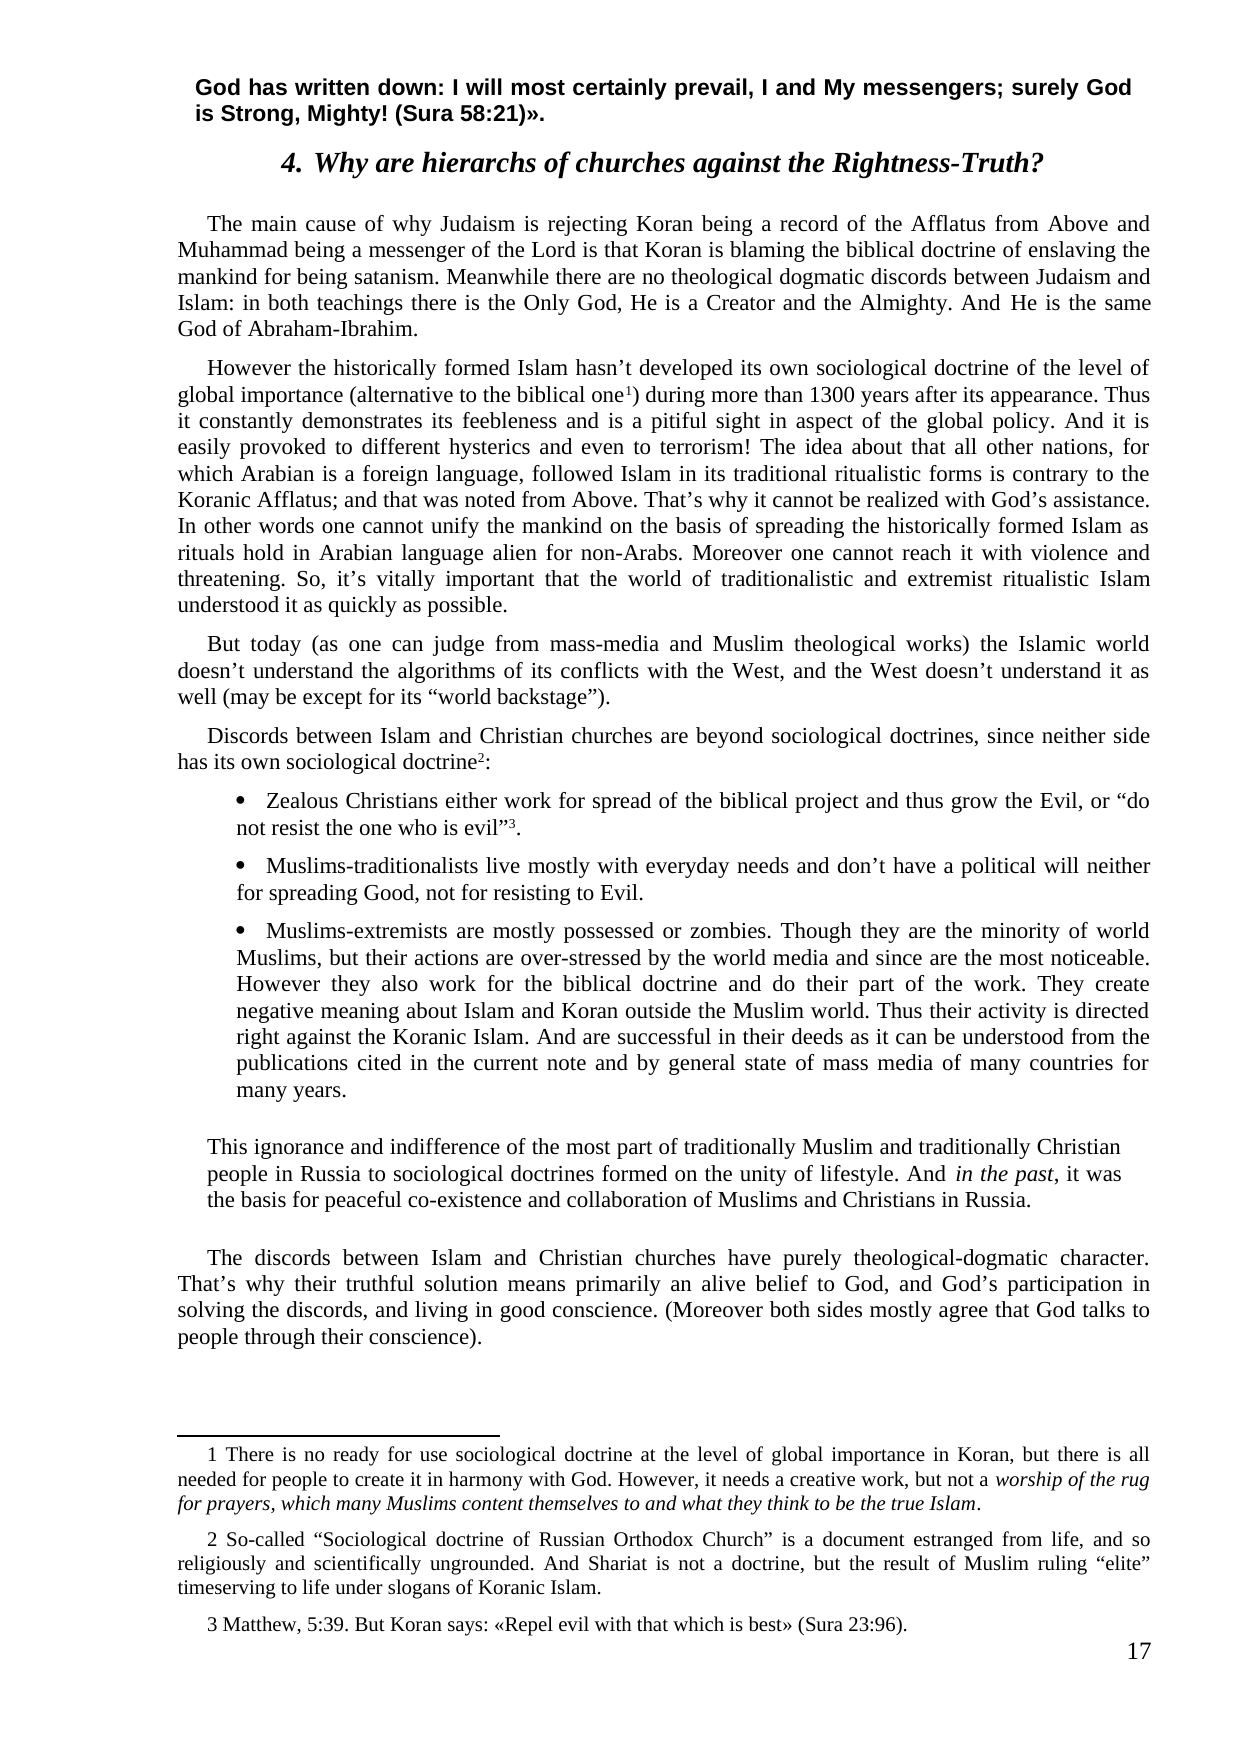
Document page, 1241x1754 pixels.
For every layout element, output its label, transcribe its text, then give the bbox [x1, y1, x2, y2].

text The discords between Islam and Christian churches have purely theological-dogmatic character. That’s why their truthful solution means primarily an alive belief to God, and God’s participation in solving the discords, and living in good conscience. (Moreover both sides mostly agree that God talks to people through their conscience). [177, 1244, 1152, 1349]
list Muslims-extremists are mostly possessed or zombies. Though they are the minority of world Muslims, but their actions are over-stressed by the world media and since are the most noticeable. However they also work for the biblical doctrine and do their part of the work. They create negative meaning about Islam and Koran outside the Muslim world. Thus their activity is directed right against the Koranic Islam. And are successful in their deeds as it can be understood from the publications cited in the current note and by general state of mass media of many countries for many years. [207, 918, 1152, 1102]
text This ignorance and indifference of the most part of traditionally Muslim and traditionally Christian people in Russia to sociological doctrines formed on the unity of lifestyle. And in the past, it was the basis for peaceful co-existence and collaboration of Muslims and Christians in Russia. [207, 1133, 1122, 1212]
text However the historically formed Islam hasn’t developed its own sociological doctrine of the level of global importance (alternative to the biblical one) during more than 1300 years after its appearance. Thus it constantly demonstrates its feebleness and is a pitiful sight in aspect of the global policy. And it is easily provoked to different hysterics and even to terrorism! The idea about that all other nations, for which Arabian is a foreign language, followed Islam in its traditional ritualistic forms is contrary to the Koranic Afflatus; and that was noted from Above. That’s why it cannot be realized with God’s assistance. In other words one cannot unify the mankind on the basis of spreading the historically formed Islam as rituals hold in Arabian language alien for non-Arabs. Moreover one cannot reach it with violence and threatening. So, it’s vitally important that the world of traditionalistic and extremist ritualistic Islam understood it as quickly as possible. [177, 354, 1152, 618]
text But today (as one can judge from mass-media and Muslim theological works) the Islamic world doesn’t understand the algorithms of its conflicts with the West, and the West doesn’t understand it as well (may be except for its “world backstage”). [177, 630, 1152, 709]
text God has written down: I will most certainly prevail, I and My messengers; surely God is Strong, Mighty! (Sura 58:21)». [195, 74, 1134, 127]
list Matthew, 5:39. But Koran says: «Repel evil with that which is best» (Sura 23:96). [177, 1612, 1152, 1636]
list Muslims-traditionalists live mostly with everyday needs and don’t have a political will neither for spreading Good, not for resisting to Evil. [207, 852, 1152, 905]
text Discords between Islam and Christian churches are beyond sociological doctrines, since neither side has its own sociological doctrine: [177, 722, 1152, 775]
list Zealous Christians either work for spread of the biblical project and thus grow the Evil, or “do not resist the one who is evil”. [207, 787, 1152, 840]
text There is no ready for use sociological doctrine at the level of global importance in Koran, but there is all needed for people to create it in harmony with God. However, it needs a creative work, but not a worship of the rug for prayers, which many Muslims content themselves to and what they think to be the true Islam. [177, 1442, 1152, 1514]
title 4. Why are hierarchs of churches against the Rightness-Truth? [177, 145, 1152, 179]
text So-called “Sociological doctrine of Russian Orthodox Church” is a document estranged from life, and so religiously and scientifically ungrounded. And Shariat is not a doctrine, but the result of Muslim ruling “elite” timeserving to life under slogans of Koranic Islam. [177, 1527, 1152, 1599]
text The main cause of why Judaism is rejecting Koran being a record of the Afflatus from Above and Muhammad being a messenger of the Lord is that Koran is blaming the biblical doctrine of enslaving the mankind for being satanism. Meanwhile there are no theological dogmatic discords between Judaism and Islam: in both teachings there is the Only God, He is a Creator and the Almighty. And He is the same God of Abraham-Ibrahim. [177, 210, 1152, 342]
